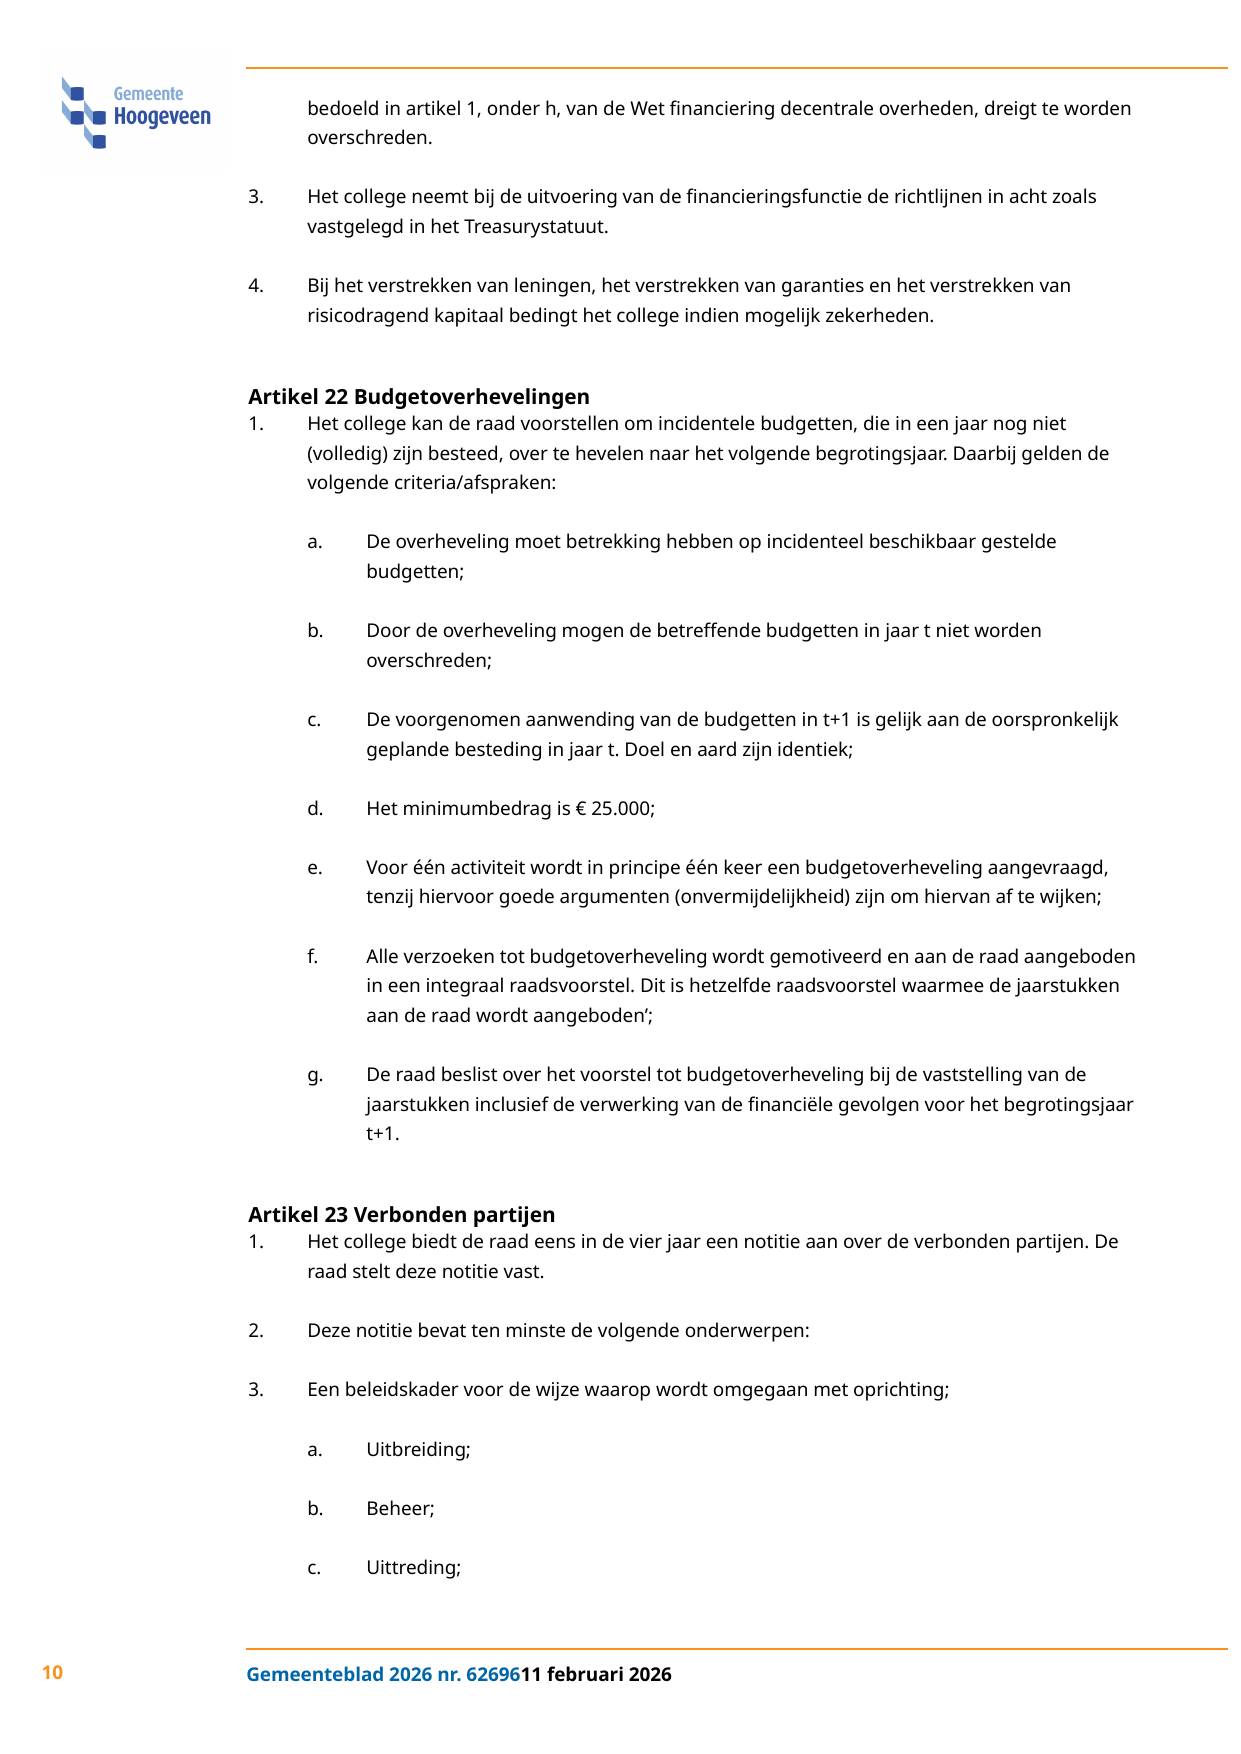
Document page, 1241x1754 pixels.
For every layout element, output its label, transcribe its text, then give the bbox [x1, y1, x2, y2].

list bedoeld in artikel 1, onder h, van de Wet financiering decentrale overheden, dreigt te worden overschreden. [248, 95, 1152, 150]
list De raad beslist over het voorstel tot budgetoverheveling bij de vaststelling van de jaarstukken inclusief de verwerking van de financiële gevolgen voor het begrotingsjaar t+1. [307, 1061, 1152, 1146]
list Alle verzoeken tot budgetoverheveling wordt gemotiveerd en aan de raad aangeboden in een integraal raadsvoorstel. Dit is hetzelfde raadsvoorstel waarmee de jaarstukken aan de raad wordt aangeboden’; [307, 943, 1152, 1028]
list Uitbreiding; [307, 1436, 1152, 1462]
list Voor één activiteit wordt in principe één keer een budgetoverheveling aangevraagd, tenzij hiervoor goede argumenten (onvermijdelijkheid) zijn om hiervan af te wijken; [307, 854, 1152, 909]
list Uittreding; [307, 1554, 1152, 1580]
list Een beleidskader voor de wijze waarop wordt omgegaan met oprichting; [248, 1377, 1152, 1402]
list Het college kan de raad voorstellen om incidentele budgetten, die in een jaar nog niet (volledig) zijn besteed, over te hevelen naar het volgende begrotingsjaar. Daarbij gelden de volgende criteria/afspraken: [248, 410, 1152, 495]
list De overheveling moet betrekking hebben op incidenteel beschikbaar gestelde budgetten; [307, 529, 1152, 584]
list Het college biedt de raad eens in de vier jaar een notitie aan over de verbonden partijen. De raad stelt deze notitie vast. [248, 1229, 1152, 1284]
list Het college neemt bij de uitvoering van de financieringsfunctie de richtlijnen in acht zoals vastgelegd in het Treasurystatuut. [248, 183, 1152, 239]
list Beheer; [307, 1495, 1152, 1521]
picture [41, 47, 231, 172]
list Door de overheveling mogen de betreffende budgetten in jaar t niet worden overschreden; [307, 617, 1152, 673]
list Deze notitie bevat ten minste de volgende onderwerpen: [248, 1317, 1152, 1343]
text Artikel 23 Verbonden partijen [248, 1200, 1152, 1229]
list De voorgenomen aanwending van de budgetten in t+1 is gelijk aan de oorspronkelijk geplande besteding in jaar t. Doel en aard zijn identiek; [307, 706, 1152, 761]
list Het minimumbedrag is € 25.000; [307, 795, 1152, 821]
list Bij het verstrekken van leningen, het verstrekken van garanties en het verstrekken van risicodragend kapitaal bedingt het college indien mogelijk zekerheden. [248, 272, 1152, 328]
text Artikel 22 Budgetoverhevelingen [248, 382, 1152, 410]
